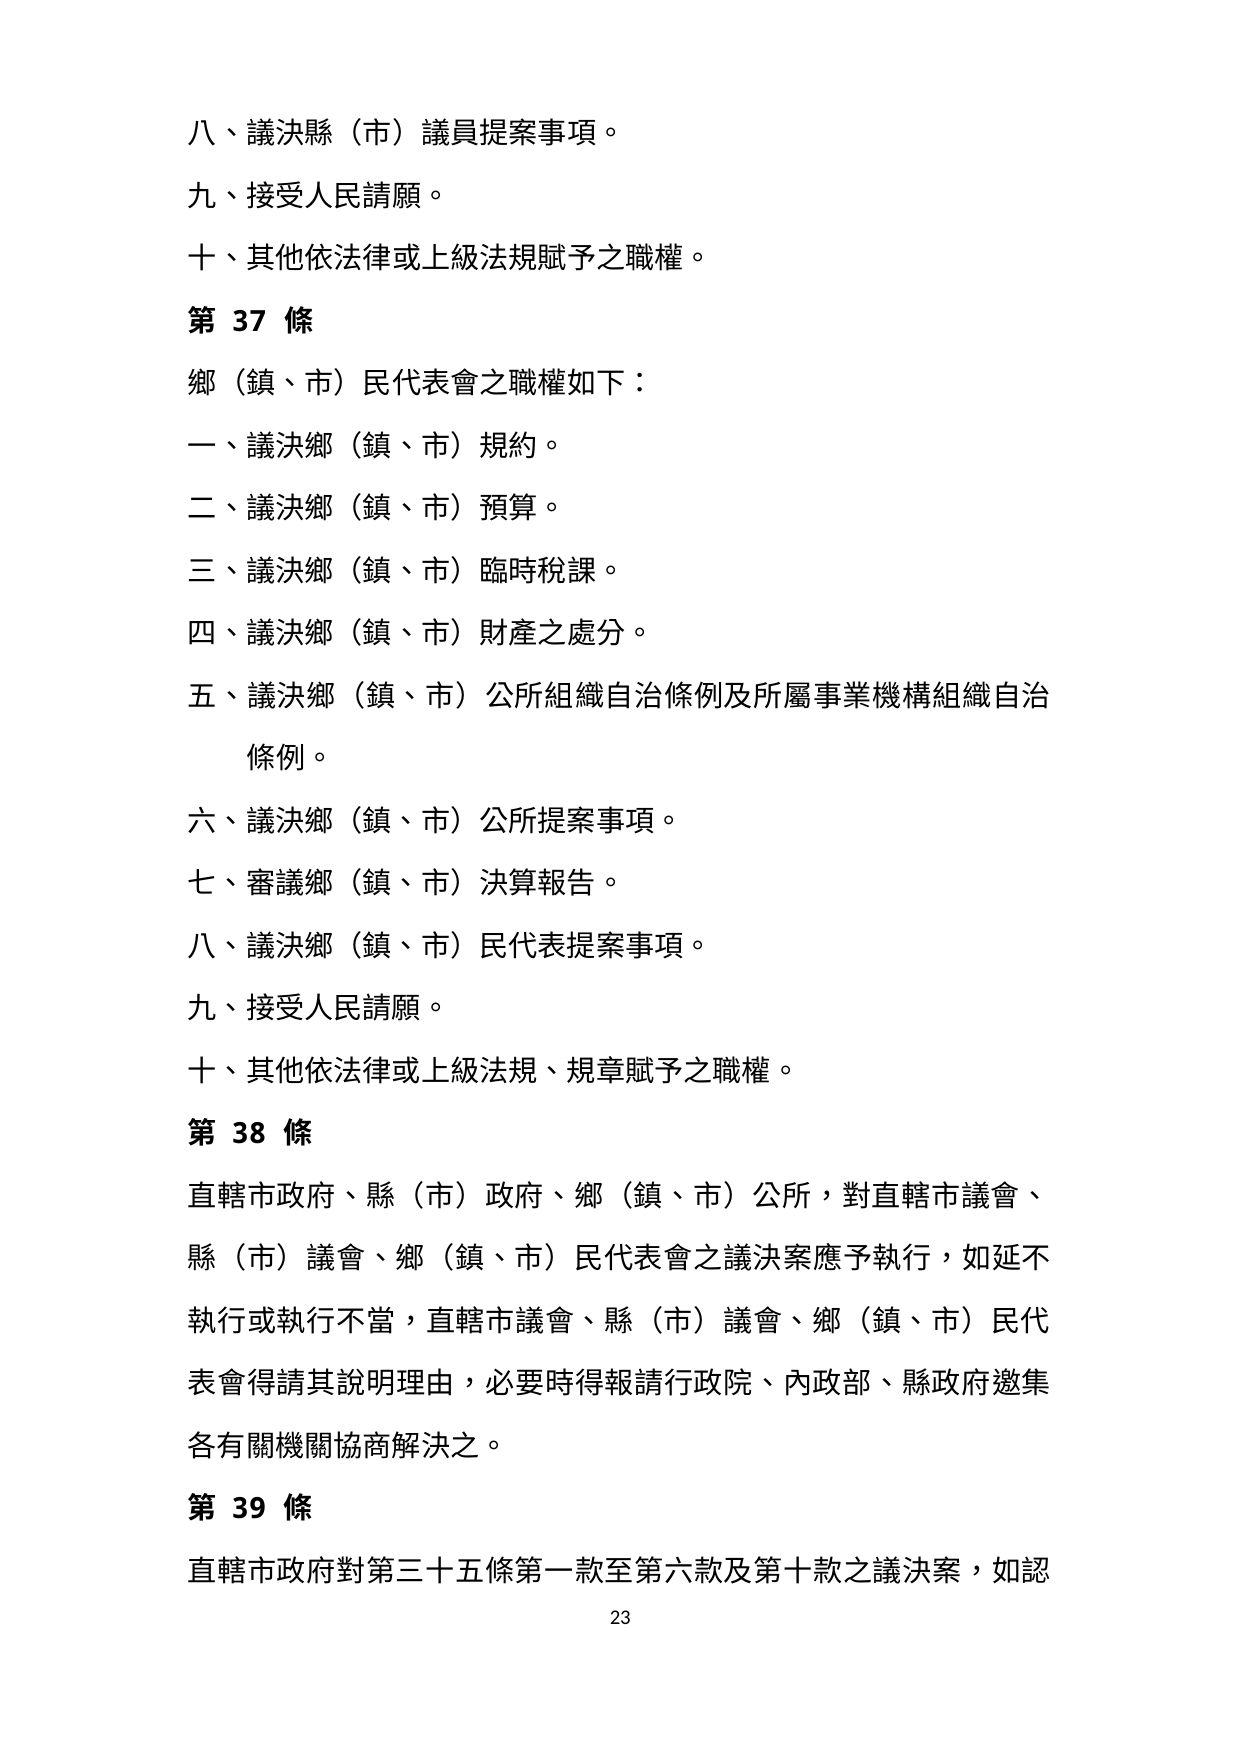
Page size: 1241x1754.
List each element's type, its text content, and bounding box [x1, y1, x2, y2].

text 七、審議鄉（鎮、市）決算報告。 [187, 839, 1053, 902]
text 第 37 條 [188, 277, 1053, 339]
text 第 38 條 [187, 1089, 1053, 1152]
text 六、議決鄉（鎮、市）公所提案事項。 [187, 777, 1053, 839]
text 三、議決鄉（鎮、市）臨時稅課。 [188, 527, 1053, 589]
text 八、議決縣（市）議員提案事項。 [188, 89, 1053, 152]
text 四、議決鄉（鎮、市）財產之處分。 [188, 589, 1053, 652]
text 鄉（鎮、市）民代表會之職權如下： [188, 339, 1053, 402]
text 第 39 條 [187, 1464, 1053, 1527]
text 一、議決鄉（鎮、市）規約。 [188, 402, 1053, 464]
text 九、接受人民請願。 [187, 964, 1053, 1027]
text 十、其他依法律或上級法規賦予之職權。 [188, 214, 1053, 277]
text 五、議決鄉（鎮、市）公所組織自治條例及所屬事業機構組織自治條例。 [187, 652, 1053, 777]
text 直轄市政府、縣（市）政府、鄉（鎮、市）公所，對直轄市議會、縣（市）議會、鄉（鎮、市）民代表會之議決案應予執行，如延不執行或執行不當，直轄市議會、縣（市）議會、鄉（鎮、市）民代表會得請其說明理由，必要時得報請行政院、內政部、縣政府邀集各有關機關協商解決之。 [187, 1152, 1053, 1464]
text 八、議決鄉（鎮、市）民代表提案事項。 [187, 902, 1053, 964]
text 二、議決鄉（鎮、市）預算。 [188, 464, 1053, 527]
text 直轄市政府對第三十五條第一款至第六款及第十款之議決案，如認 [187, 1527, 1053, 1589]
text 九、接受人民請願。 [188, 152, 1053, 214]
text 十、其他依法律或上級法規、規章賦予之職權。 [187, 1027, 1053, 1089]
